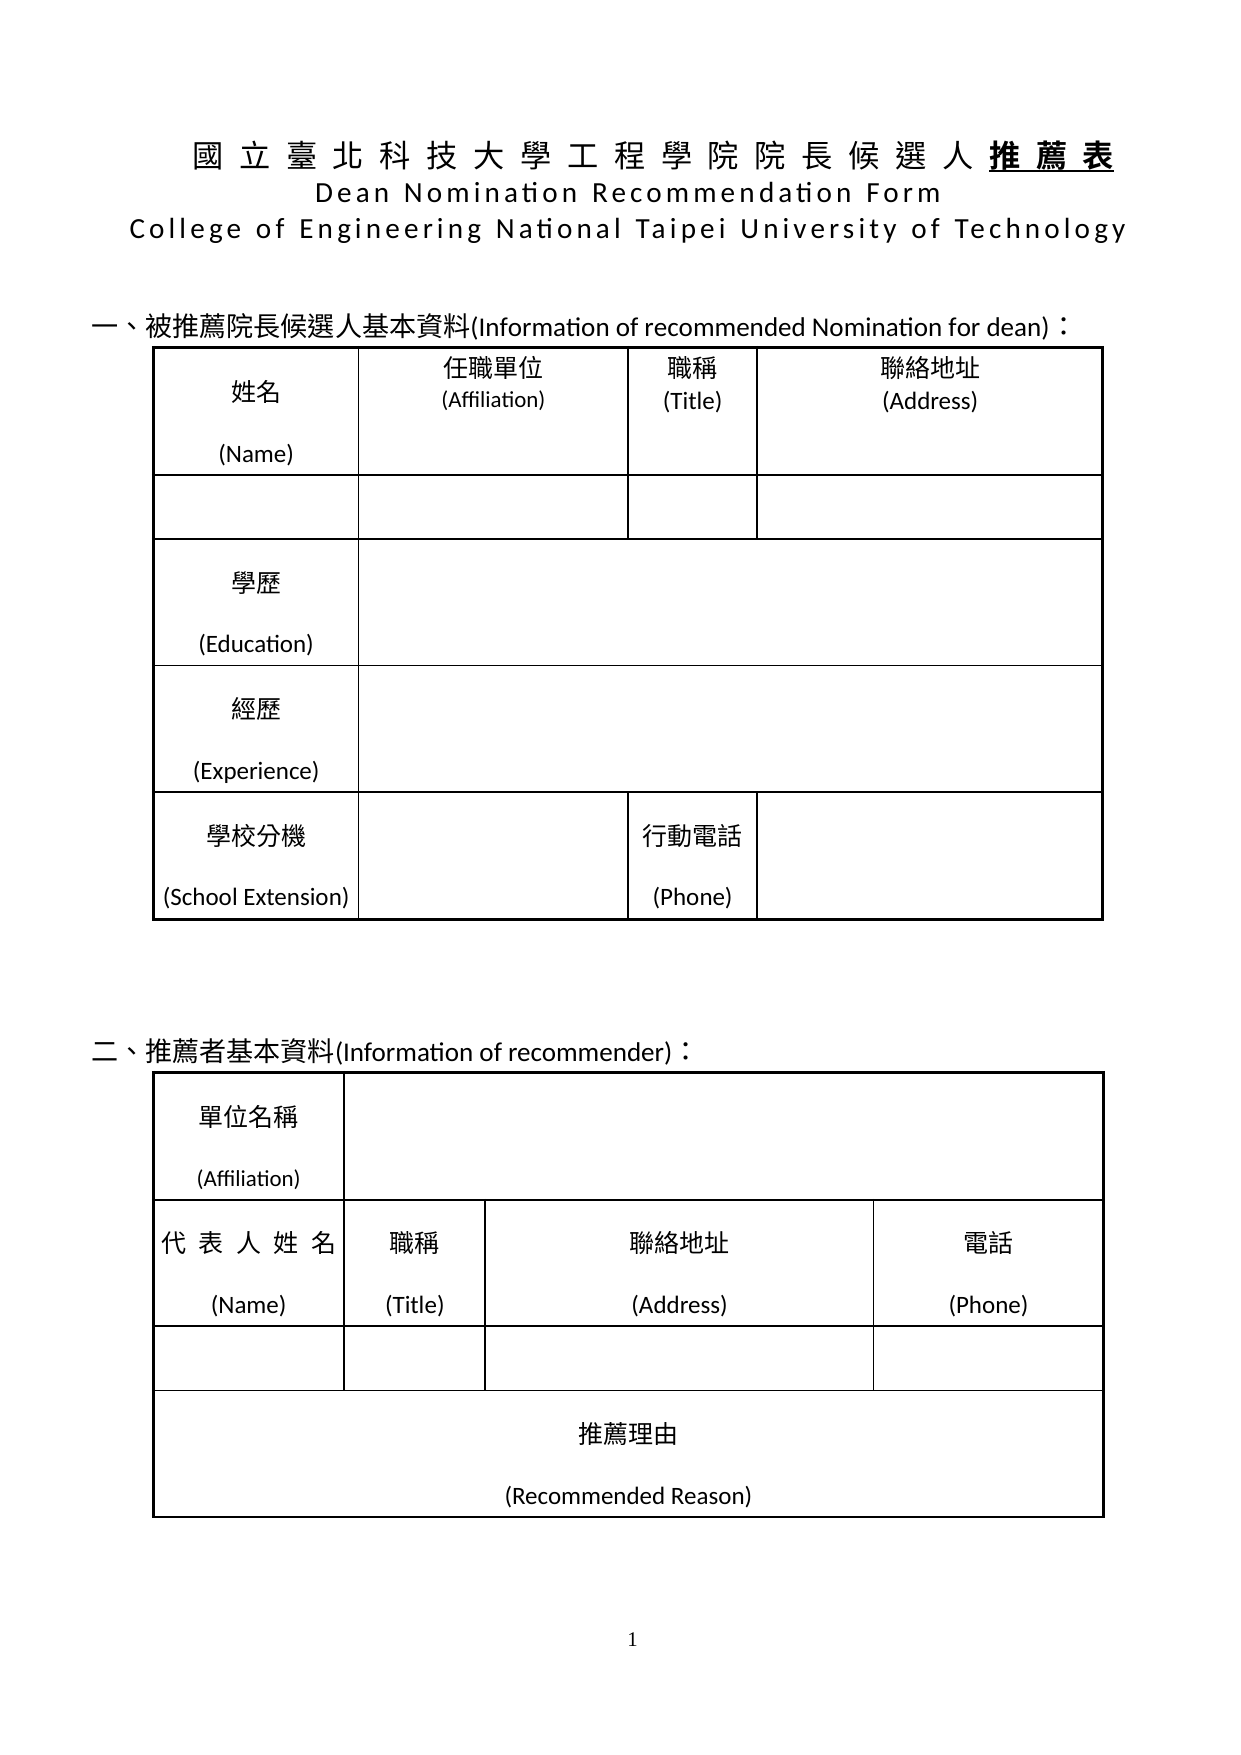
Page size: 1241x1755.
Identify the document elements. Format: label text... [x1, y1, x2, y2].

table_cell 職稱 (Title) [345, 1201, 484, 1325]
table_cell 學歷 (Education) [155, 540, 358, 664]
table_header [345, 1074, 1102, 1199]
subtitle 國 立 臺 北 科 技 大 學 工 程 學 院 院 長 候 選 人 推 薦 表 [192, 112, 1181, 174]
table_header 聯絡地址 (Address) [758, 349, 1101, 474]
table_cell [758, 793, 1101, 918]
table_cell [629, 476, 756, 538]
table_cell [758, 476, 1101, 538]
table_cell [874, 1327, 1102, 1389]
table_cell [359, 793, 627, 918]
table_header 姓名 (Name) [155, 349, 358, 474]
table_cell 學校分機 (School Extension) [155, 793, 358, 918]
table_cell [155, 476, 358, 538]
table_cell [359, 666, 1101, 791]
table_cell 電話 (Phone) [874, 1201, 1102, 1325]
table_cell [345, 1327, 484, 1389]
table_header 任職單位 (Affiliation) [359, 349, 627, 474]
table_cell 行動電話 (Phone) [629, 793, 756, 918]
subtitle 一、被推薦院長候選人基本資料(Information of recommended Nomination for dean)： [91, 283, 1181, 346]
text Dean Nomination Recommendation Form [75, 174, 1181, 210]
table_cell 代 表 人 姓 名 (Name) [155, 1201, 343, 1325]
table_cell 經歷 (Experience) [155, 666, 358, 791]
table_cell [486, 1327, 873, 1389]
table_cell [359, 540, 1101, 664]
text 二、推薦者基本資料(Information of recommender)： [91, 1008, 1181, 1071]
table_cell 推薦理由 (Recommended Reason) [155, 1391, 1102, 1516]
table_header 單位名稱 (Affiliation) [155, 1074, 343, 1199]
text College of Engineering National Taipei University of Technology [75, 210, 1181, 246]
table_cell [359, 476, 627, 538]
table_cell 聯絡地址 (Address) [486, 1201, 873, 1325]
table_cell [155, 1327, 343, 1389]
table_header 職稱 (Title) [629, 349, 756, 474]
